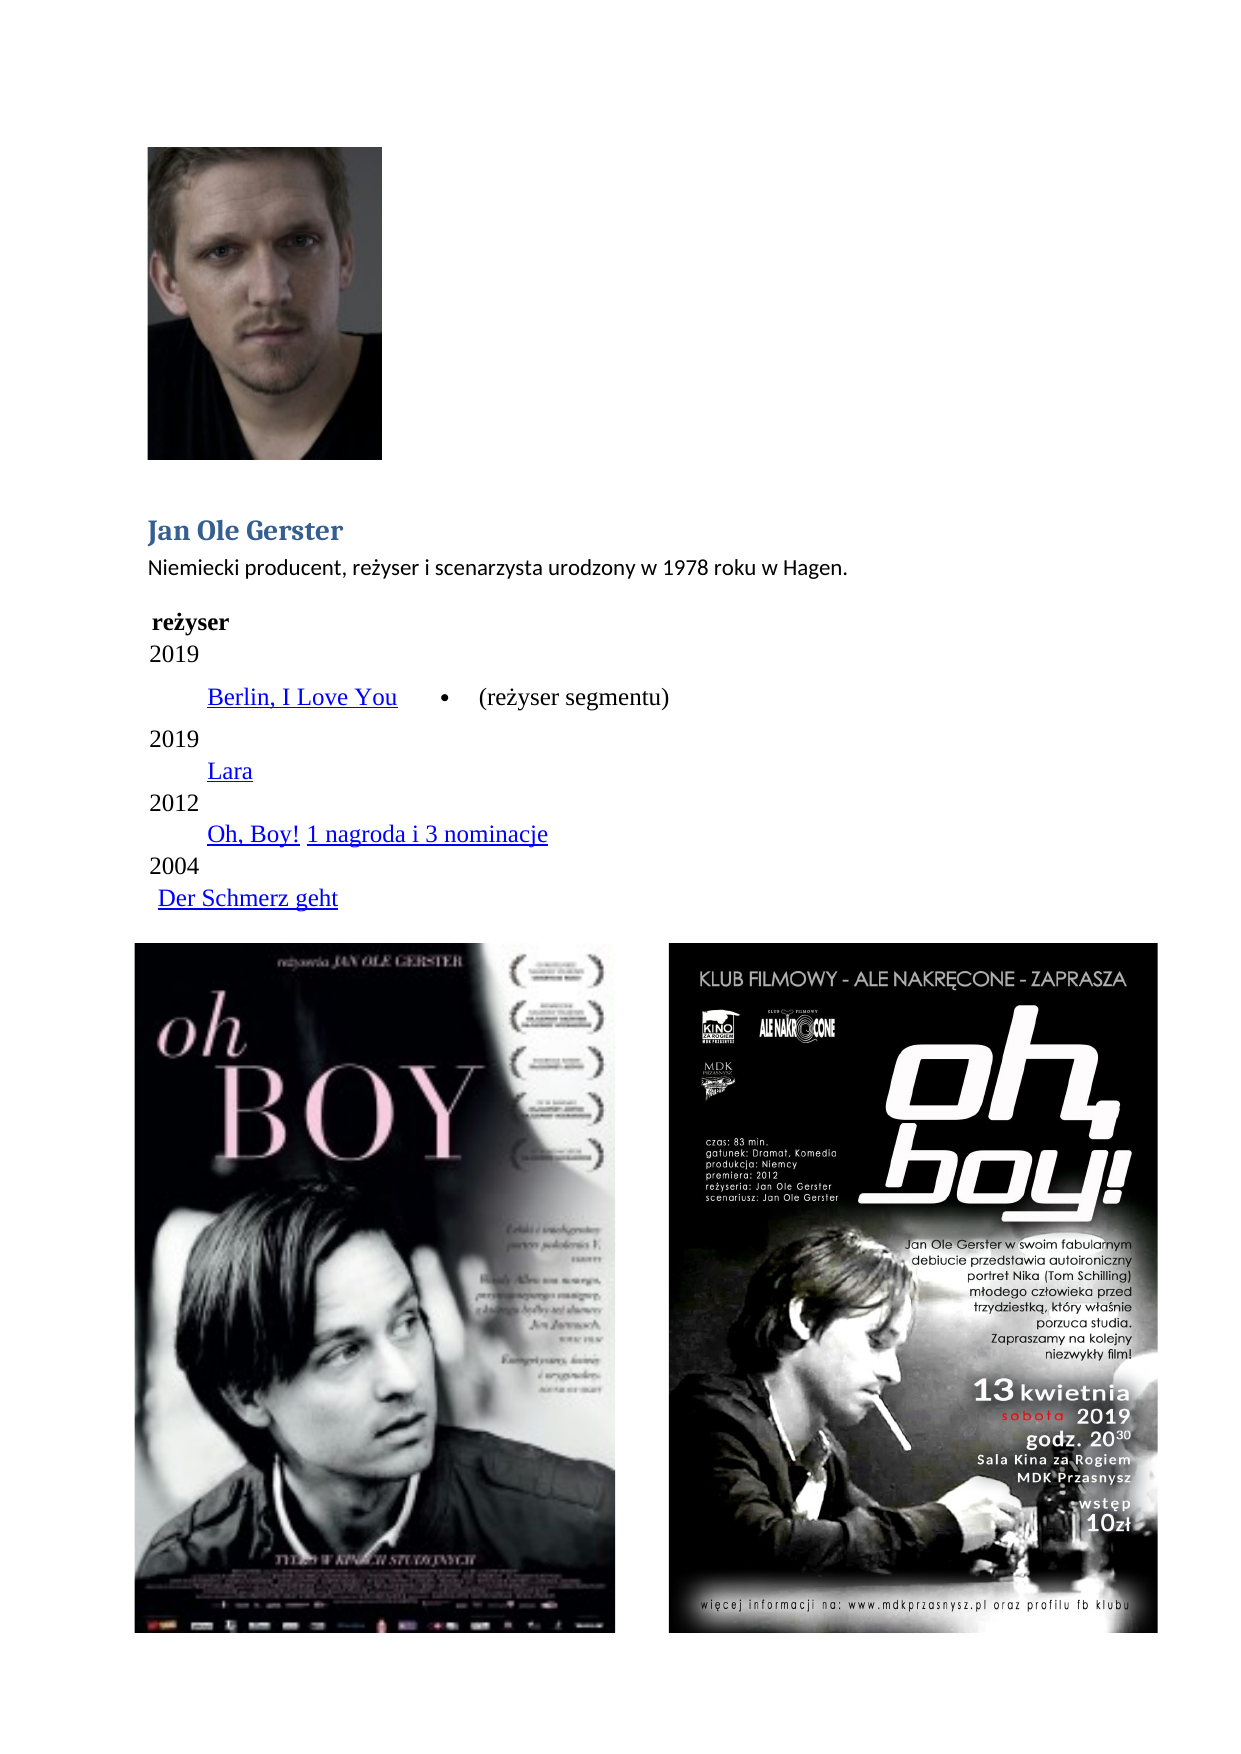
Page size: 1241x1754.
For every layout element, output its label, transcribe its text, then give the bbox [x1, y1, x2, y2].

table_cell [205, 723, 402, 754]
table_header [148, 882, 156, 914]
subtitle Jan Ole Gerster [148, 514, 1093, 548]
table_cell [218, 638, 226, 670]
text Niemiecki producent, reżyser i scenarzysta urodzony w 1978 roku w Hagen. [148, 553, 1093, 581]
table_cell [226, 638, 233, 670]
table_header 1 nagroda i 3 nominacje [305, 818, 553, 850]
table_header [712, 670, 720, 722]
table_cell 2019 [148, 723, 205, 754]
table_header (reżyser segmentu) [402, 670, 712, 722]
table_cell [233, 638, 240, 670]
table_cell [205, 786, 231, 818]
table_header Der Schmerz geht [156, 882, 344, 914]
table_cell [258, 786, 266, 818]
table_cell 2019 [148, 638, 218, 670]
table_cell [240, 638, 248, 670]
table_cell [402, 723, 712, 754]
table_header reżyser [148, 606, 233, 638]
table_header [148, 818, 205, 850]
table_cell [305, 850, 553, 882]
table_header Oh, Boy! [205, 818, 305, 850]
table_header Lara [205, 754, 257, 786]
table_cell 2012 [148, 786, 205, 818]
table_cell [712, 723, 720, 754]
table_header [233, 606, 248, 638]
table_header [148, 670, 205, 722]
table_header [553, 818, 561, 850]
table_cell 2004 [148, 850, 205, 882]
table_header [258, 754, 266, 786]
table_cell [205, 850, 305, 882]
table_header [148, 754, 205, 786]
table_cell [553, 850, 561, 882]
table_cell [231, 786, 257, 818]
table_header Berlin, I Love You [205, 670, 402, 722]
